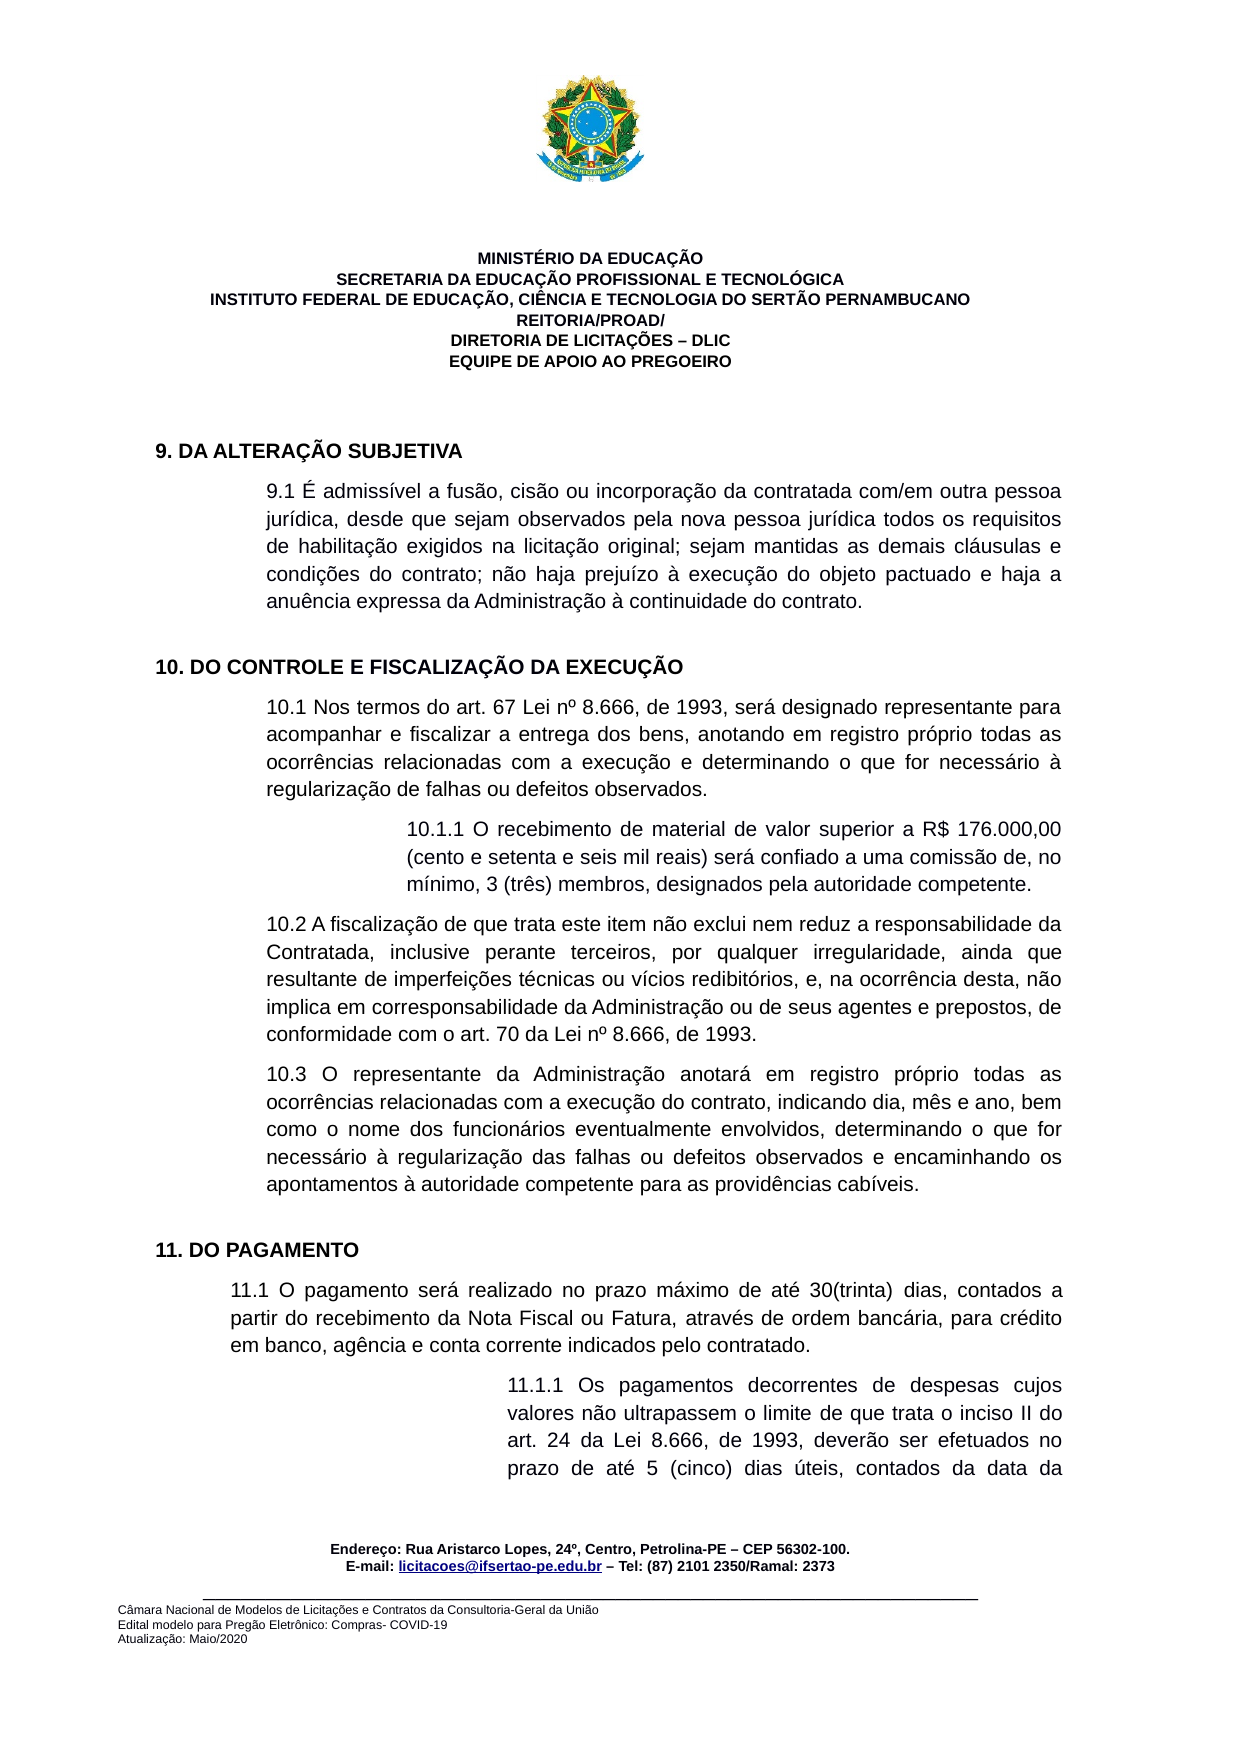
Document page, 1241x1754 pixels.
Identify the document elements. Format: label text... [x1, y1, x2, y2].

text 9.1 É admissível a fusão, cisão ou incorporação da contratada com/em outra pessoa jurídica, desde que sejam observados pela nova pessoa jurídica todos os requisitos de habilitação exigidos na licitação original; sejam mantidas as demais cláusulas e condições do contrato; não haja prejuízo à execução do objeto pactuado e haja a anuência expressa da Administração à continuidade do contrato. [266, 479, 1063, 613]
text 10.1.1 O recebimento de material de valor superior a R$ 176.000,00 (cento e setenta e seis mil reais) será confiado a uma comissão de, no mínimo, 3 (três) membros, designados pela autoridade competente. [406, 817, 1063, 896]
text 11. DO PAGAMENTO [155, 1238, 1063, 1262]
list 11.1 O pagamento será realizado no prazo máximo de até 30(trinta) dias, contados a partir do recebimento da Nota Fiscal ou Fatura, através de ordem bancária, para crédito em banco, agência e conta corrente indicados pelo contratado. [230, 1278, 1063, 1357]
picture [536, 75, 645, 182]
text 10.2 A fiscalização de que trata este item não exclui nem reduz a responsabilidade da Contratada, inclusive perante terceiros, por qualquer irregularidade, ainda que resultante de imperfeições técnicas ou vícios redibitórios, e, na ocorrência desta, não implica em corresponsabilidade da Administração ou de seus agentes e prepostos, de conformidade com o art. 70 da Lei nº 8.666, de 1993. [266, 912, 1063, 1046]
text 10.3 O representante da Administração anotará em registro próprio todas as ocorrências relacionadas com a execução do contrato, indicando dia, mês e ano, bem como o nome dos funcionários eventualmente envolvidos, determinando o que for necessário à regularização das falhas ou defeitos observados e encaminhando os apontamentos à autoridade competente para as providências cabíveis. [266, 1062, 1063, 1196]
list 11.1.1 Os pagamentos decorrentes de despesas cujos valores não ultrapassem o limite de que trata o inciso II do art. 24 da Lei 8.666, de 1993, deverão ser efetuados no prazo de até 5 (cinco) dias úteis, contados da data da [507, 1373, 1063, 1479]
text 10.1 Nos termos do art. 67 Lei nº 8.666, de 1993, será designado representante para acompanhar e fiscalizar a entrega dos bens, anotando em registro próprio todas as ocorrências relacionadas com a execução e determinando o que for necessário à regularização de falhas ou defeitos observados. [266, 695, 1063, 801]
text 10. DO CONTROLE E FISCALIZAÇÃO DA EXECUÇÃO [155, 655, 1063, 679]
text 9. DA ALTERAÇÃO SUBJETIVA [155, 439, 1063, 463]
